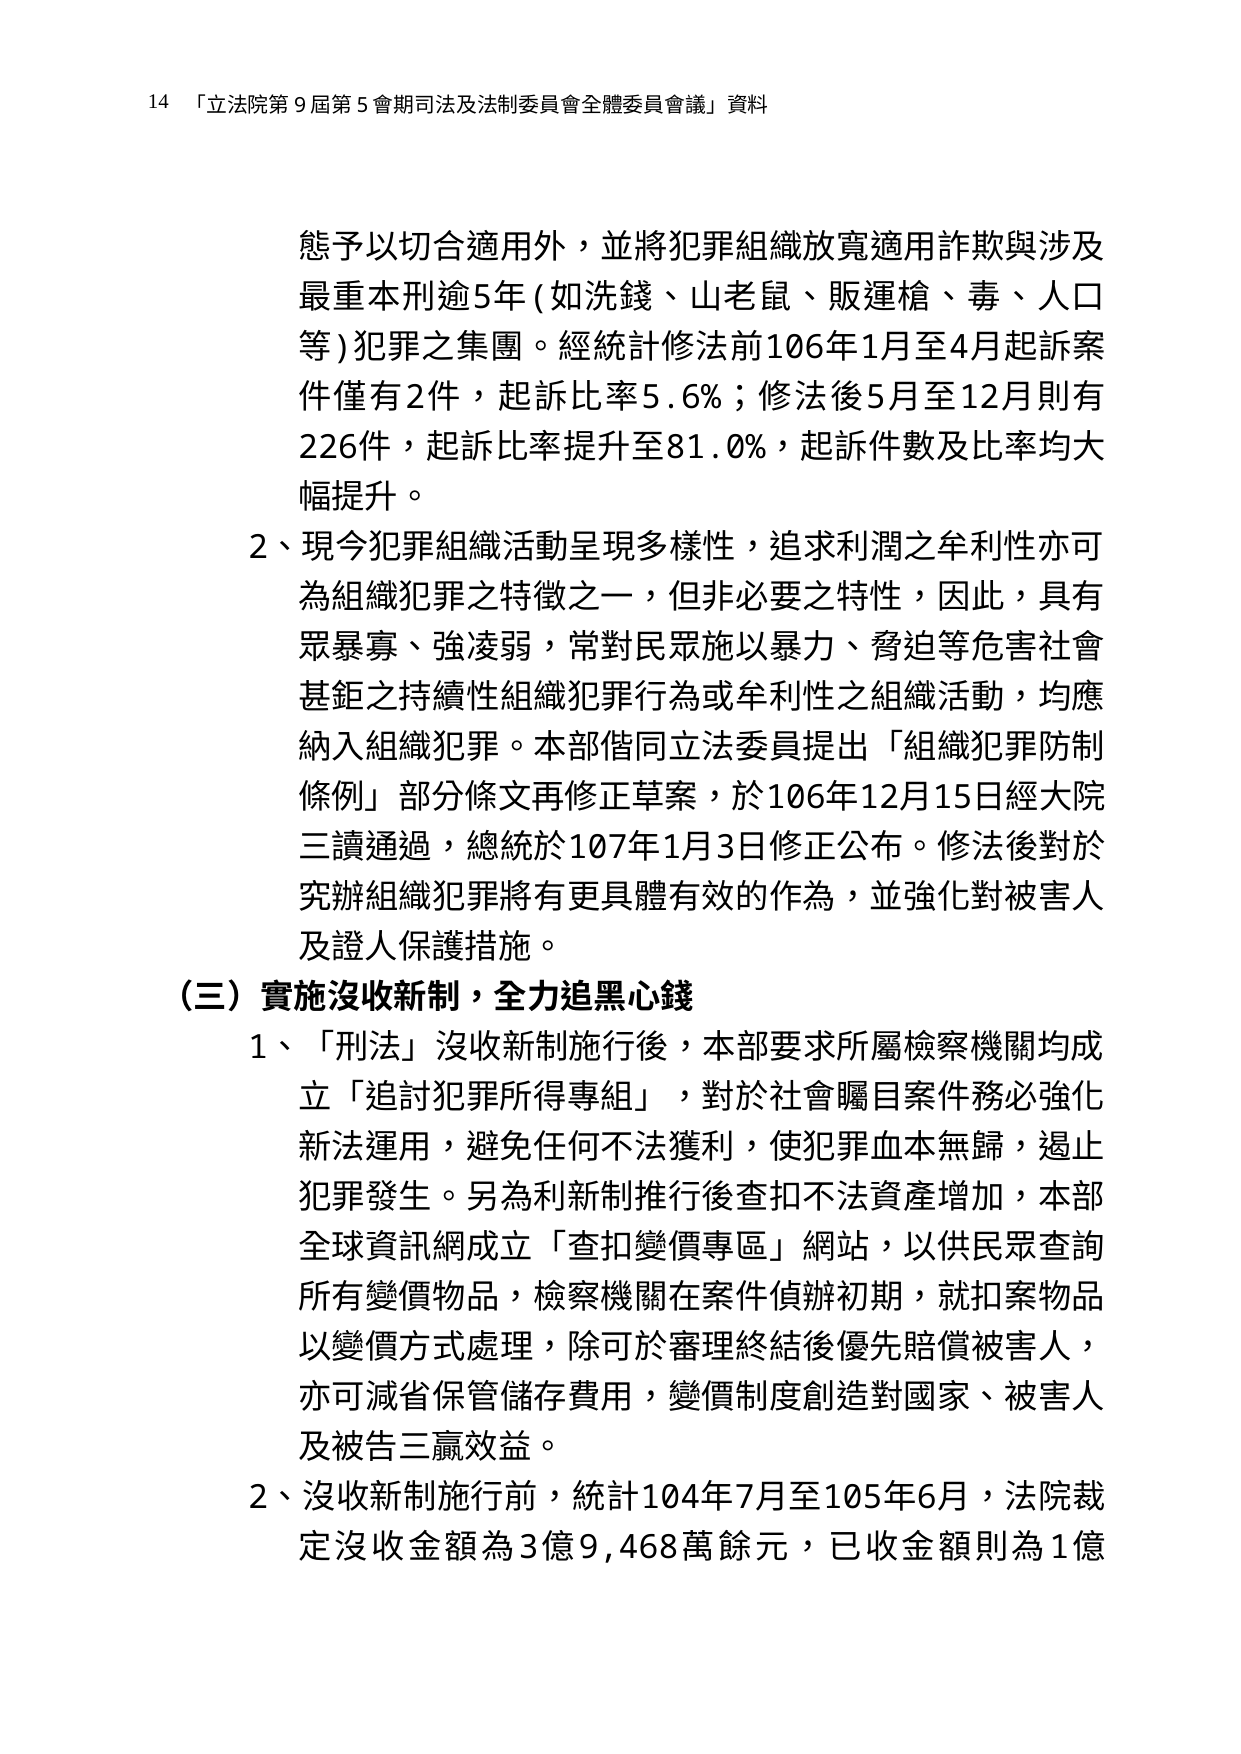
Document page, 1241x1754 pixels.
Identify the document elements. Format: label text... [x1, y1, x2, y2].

text 1、「刑法」沒收新制施行後，本部要求所屬檢察機關均成立「追討犯罪所得專組」，對於社會矚目案件務必強化新法運用，避免任何不法獲利，使犯罪血本無歸，遏止犯罪發生。另為利新制推行後查扣不法資產增加，本部全球資訊網成立「查扣變價專區」網站，以供民眾查詢所有變價物品，檢察機關在案件偵辦初期，就扣案物品以變價方式處理，除可於審理終結後優先賠償被害人，亦可減省保管儲存費用，變價制度創造對國家、被害人及被告三贏效益。 [248, 1019, 1106, 1469]
text 態予以切合適用外，並將犯罪組織放寬適用詐欺與涉及最重本刑逾5年(如洗錢、山老鼠、販運槍、毒、人口等)犯罪之集團。經統計修法前106年1月至4月起訴案件僅有2件，起訴比率5.6%；修法後5月至12月則有226件，起訴比率提升至81.0%，起訴件數及比率均大幅提升。 [248, 219, 1106, 519]
text 2、現今犯罪組織活動呈現多樣性，追求利潤之牟利性亦可為組織犯罪之特徵之一，但非必要之特性，因此，具有眾暴寡、強凌弱，常對民眾施以暴力、脅迫等危害社會甚鉅之持續性組織犯罪行為或牟利性之組織活動，均應納入組織犯罪。本部偕同立法委員提出「組織犯罪防制條例」部分條文再修正草案，於106年12月15日經大院三讀通過，總統於107年1月3日修正公布。修法後對於究辦組織犯罪將有更具體有效的作為，並強化對被害人及證人保護措施。 [248, 519, 1106, 969]
text （三）實施沒收新制，全力追黑心錢 [160, 969, 1106, 1019]
text 2、沒收新制施行前，統計104年7月至105年6月，法院裁定沒收金額為3億9,468萬餘元，已收金額則為1億 [248, 1469, 1106, 1569]
